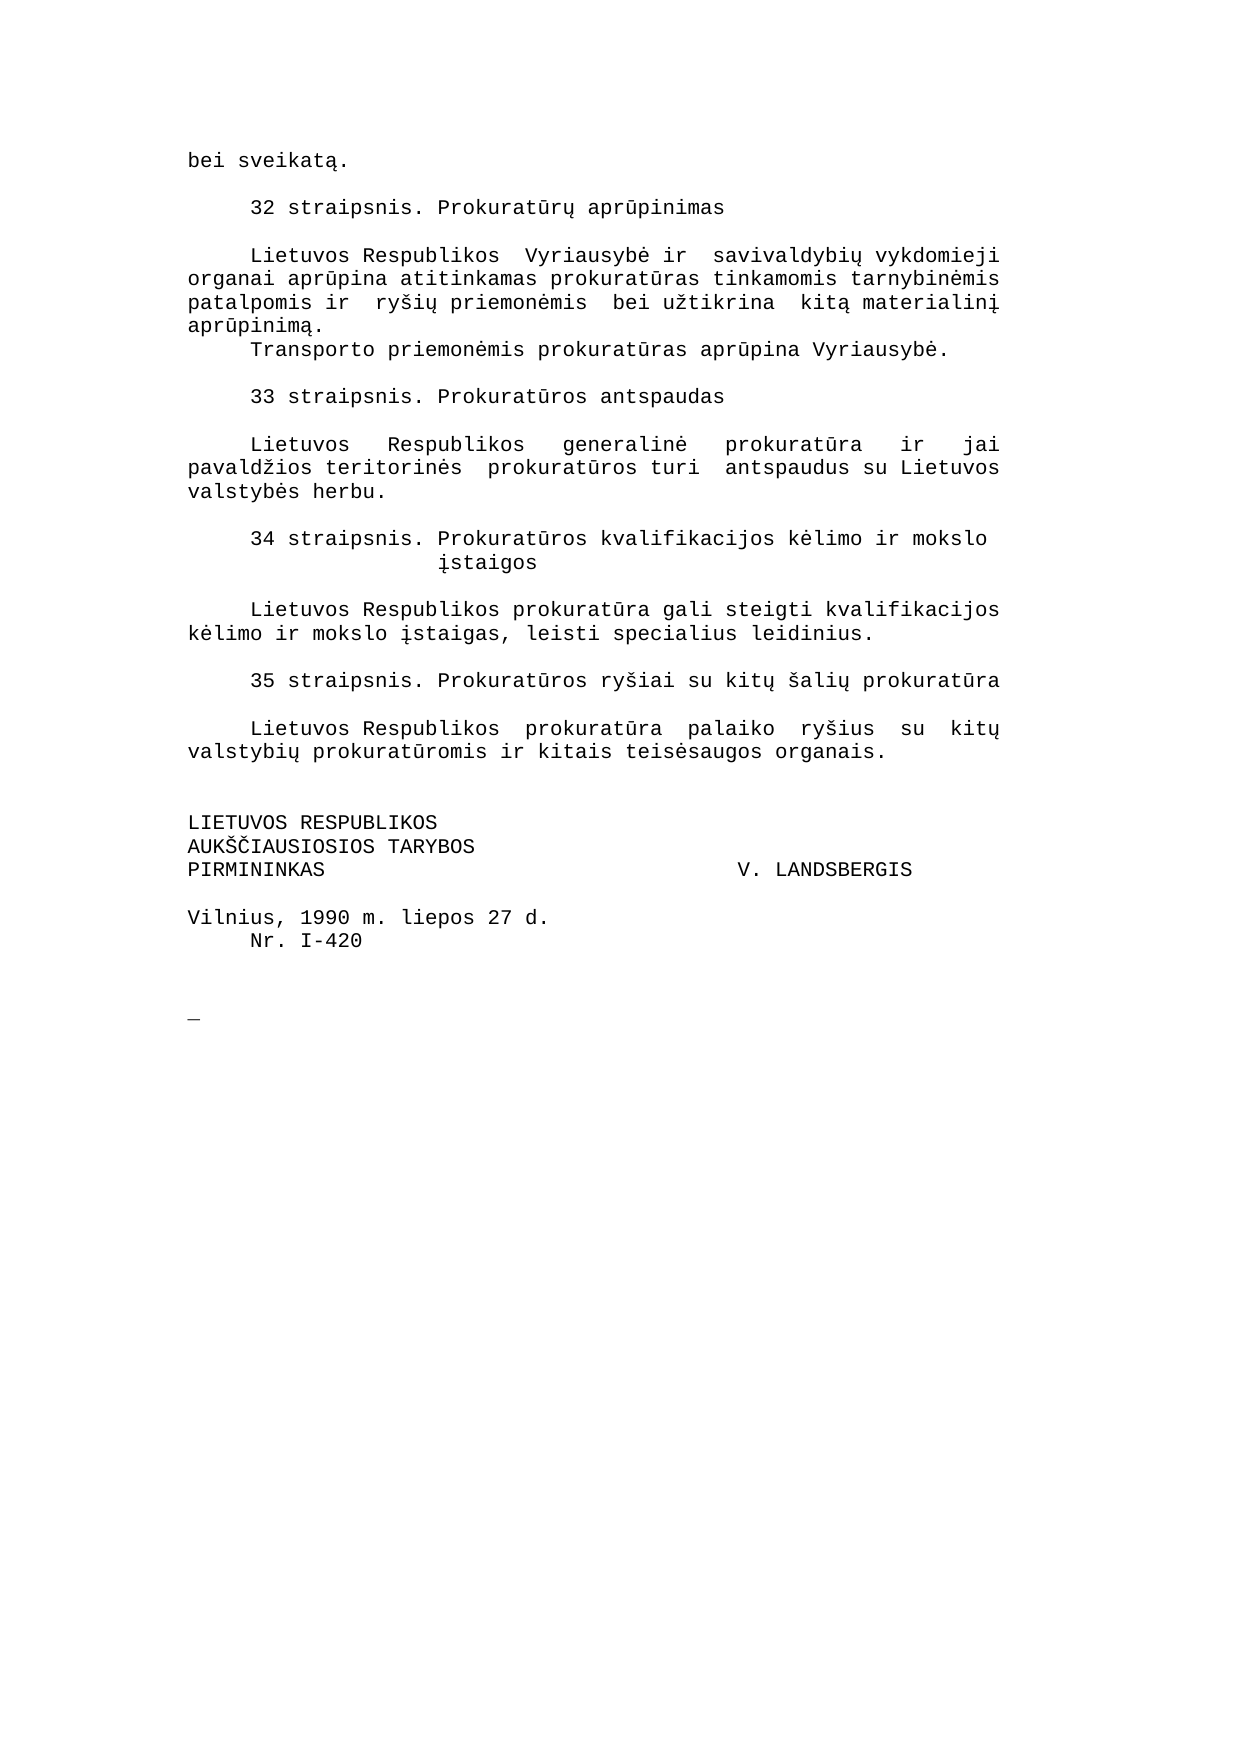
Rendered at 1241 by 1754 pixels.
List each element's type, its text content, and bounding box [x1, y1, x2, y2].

text 33 straipsnis. Prokuratūros antspaudas [187, 386, 1053, 410]
text 34 straipsnis. Prokuratūros kvalifikacijos kėlimo ir mokslo [187, 528, 1053, 552]
text _ [187, 1001, 1053, 1025]
text Lietuvos Respublikos prokuratūra palaiko ryšius su kitų [187, 717, 1053, 741]
text valstybių prokuratūromis ir kitais teisėsaugos organais. [187, 741, 1053, 765]
text Nr. I-420 [187, 930, 1053, 954]
text Lietuvos Respublikos prokuratūra gali steigti kvalifikacijos [187, 599, 1053, 623]
text Vilnius, 1990 m. liepos 27 d. [187, 907, 1053, 930]
text Lietuvos Respublikos Vyriausybė ir savivaldybių vykdomieji [187, 244, 1053, 268]
text LIETUVOS RESPUBLIKOS [187, 812, 1053, 836]
text 35 straipsnis. Prokuratūros ryšiai su kitų šalių prokuratūra [187, 670, 1053, 694]
text valstybės herbu. [187, 481, 1053, 505]
text bei sveikatą. [187, 150, 1053, 174]
text įstaigos [187, 552, 1053, 576]
text kėlimo ir mokslo įstaigas, leisti specialius leidinius. [187, 623, 1053, 647]
text organai aprūpina atitinkamas prokuratūras tinkamomis tarnybinėmis [187, 268, 1053, 292]
text pavaldžios teritorinės prokuratūros turi antspaudus su Lietuvos [187, 457, 1053, 481]
text Transporto priemonėmis prokuratūras aprūpina Vyriausybė. [187, 339, 1053, 363]
text patalpomis ir ryšių priemonėmis bei užtikrina kitą materialinį [187, 292, 1053, 316]
text aprūpinimą. [187, 316, 1053, 339]
text AUKŠČIAUSIOSIOS TARYBOS [187, 836, 1053, 859]
text 32 straipsnis. Prokuratūrų aprūpinimas [187, 197, 1053, 221]
text PIRMININKAS V. LANDSBERGIS [187, 859, 1053, 883]
text Lietuvos Respublikos generalinė prokuratūra ir jai [187, 434, 1053, 457]
